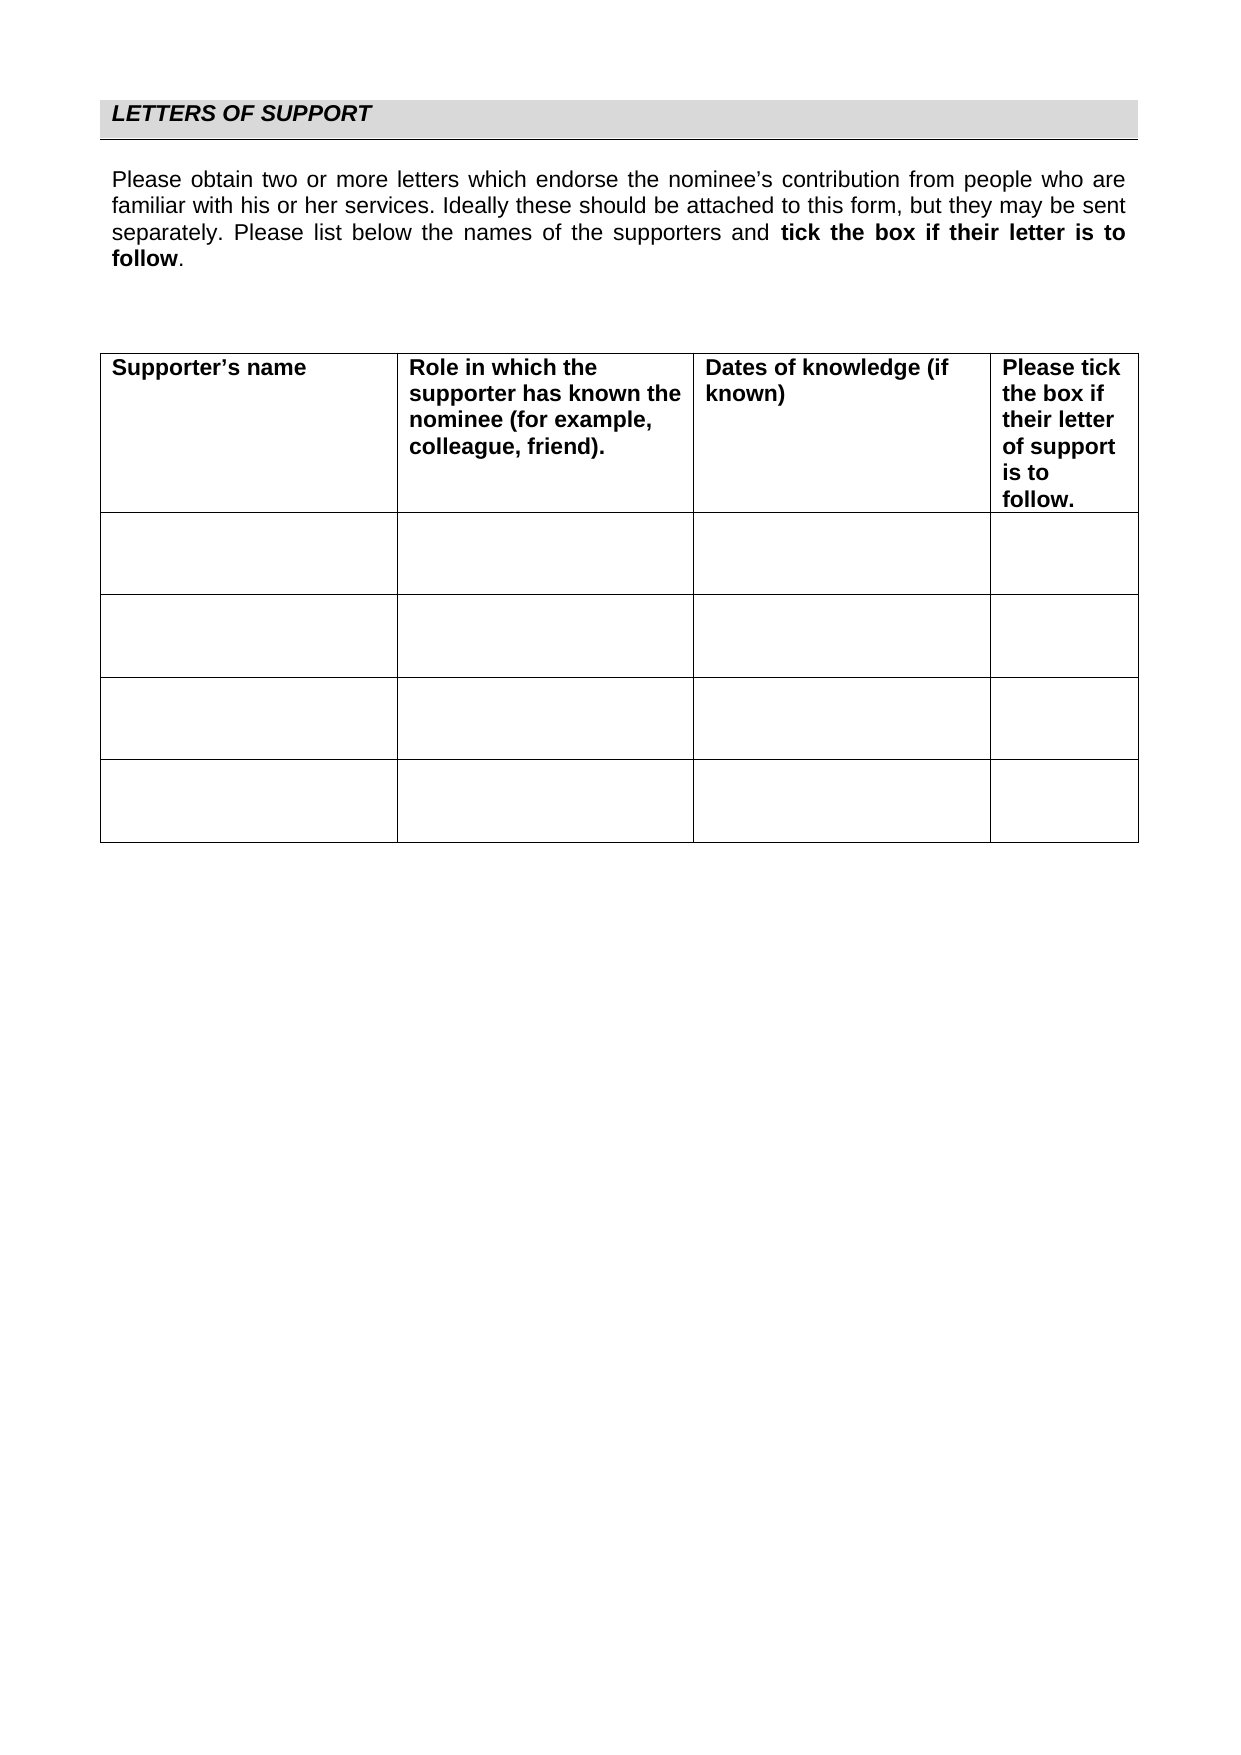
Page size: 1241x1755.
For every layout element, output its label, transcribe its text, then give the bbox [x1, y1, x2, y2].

table_cell [101, 760, 397, 842]
table_cell [694, 678, 990, 759]
table_cell [101, 595, 397, 677]
table_cell [101, 678, 397, 759]
table_header LETTERS OF SUPPORT [100, 100, 1138, 138]
table_header Please tick the box if their letter of support is to follow. [991, 354, 1138, 512]
table_cell [694, 513, 990, 594]
table_cell [398, 678, 693, 759]
table_cell [101, 513, 397, 594]
table_cell Please obtain two or more letters which endorse the nominee’s contribution from people who are familiar with his or her services. Ideally these should be attached to this form, but they may be sent separately. Please list below the names of the supporters and tick the box if their letter is to follow. [100, 140, 1138, 300]
table_cell [991, 678, 1138, 759]
table_header Dates of knowledge (if known) [694, 354, 990, 512]
table_cell [694, 595, 990, 677]
table_cell [398, 595, 693, 677]
table_cell [398, 513, 693, 594]
table_cell [694, 760, 990, 842]
table_cell [991, 513, 1138, 594]
table_cell [991, 595, 1138, 677]
table_cell [398, 760, 693, 842]
table_header Supporter’s name [101, 354, 397, 512]
table_cell [991, 760, 1138, 842]
table_header Role in which the supporter has known the nominee (for example, colleague, friend). [398, 354, 693, 512]
